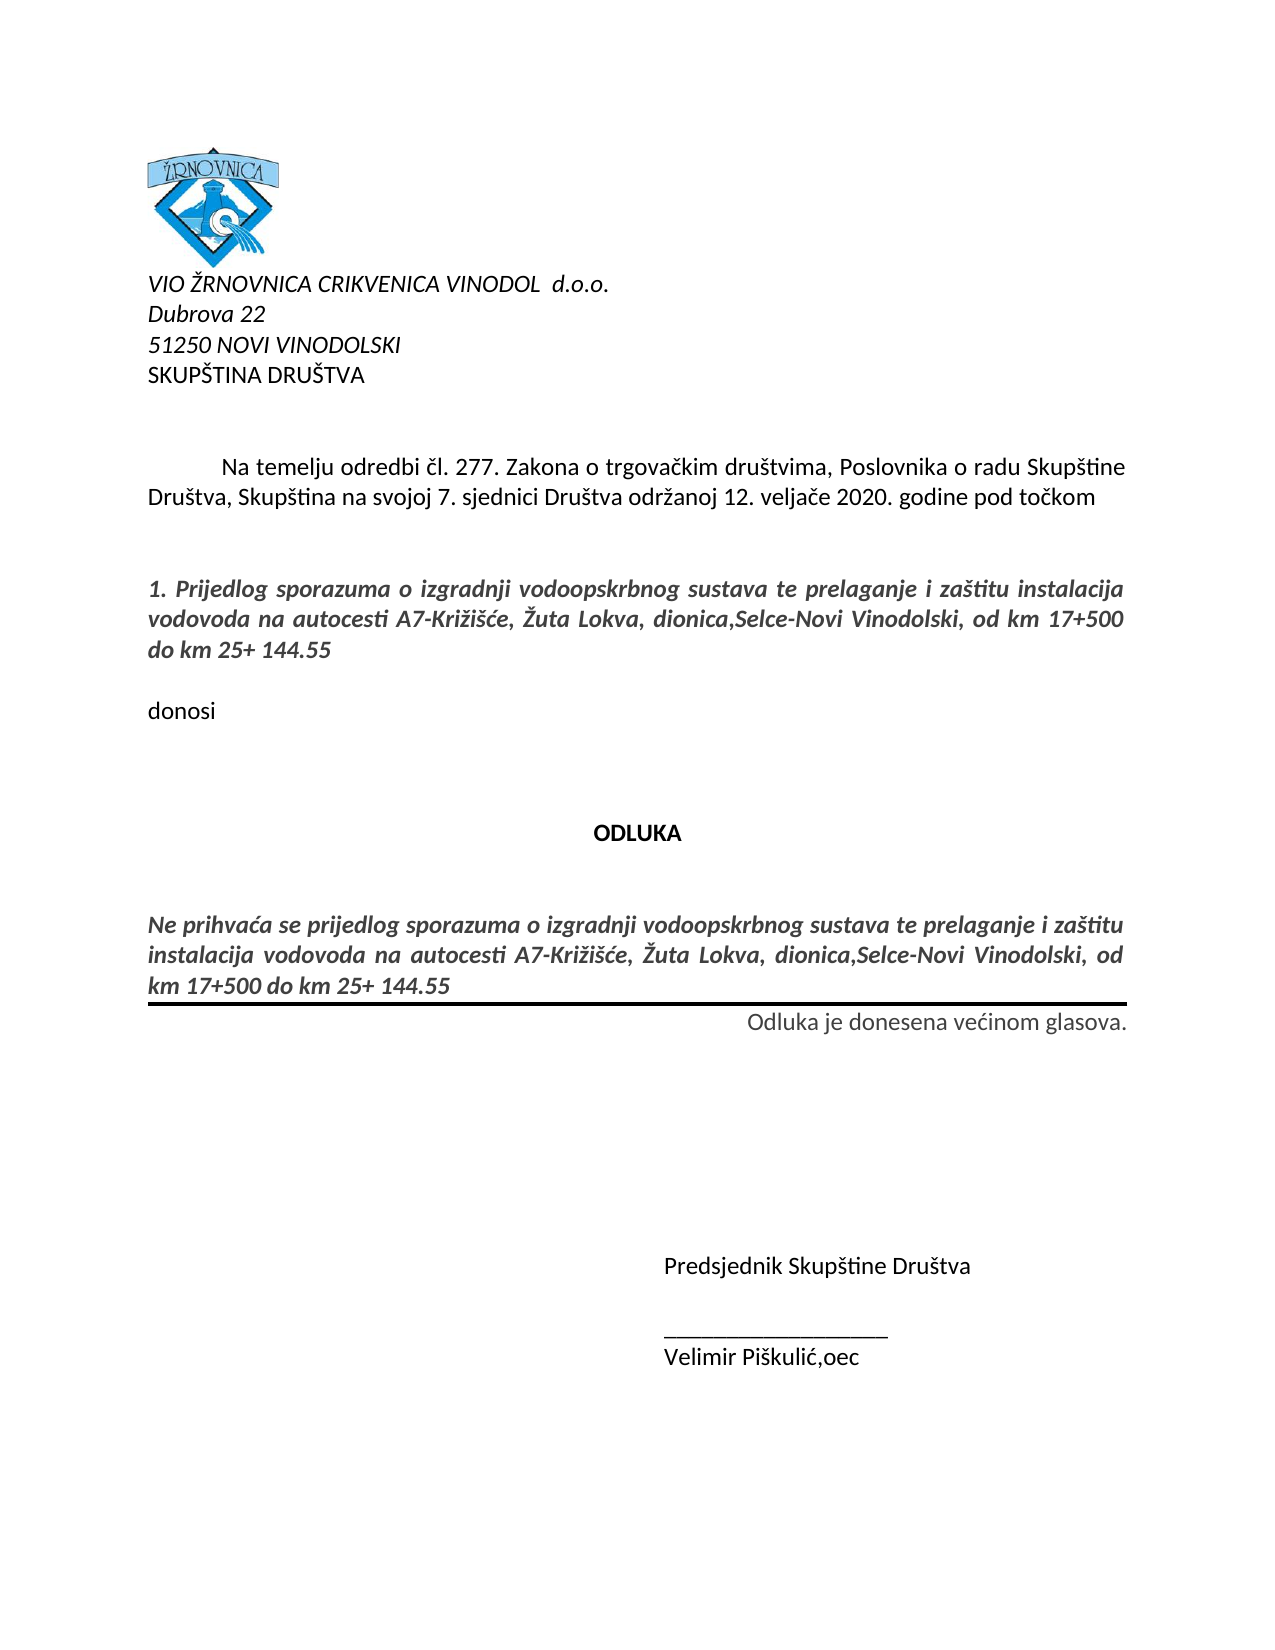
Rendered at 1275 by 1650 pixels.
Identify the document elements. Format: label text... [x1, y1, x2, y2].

text __________________ [148, 1311, 1127, 1341]
text donosi [148, 695, 1127, 726]
text ODLUKA [148, 817, 1127, 848]
text Dubrova 22 [148, 298, 1127, 329]
text Ne prihvaća se prijedlog sporazuma o izgradnji vodoopskrbnog sustava te prelaganje i zaštitu instalacija vodovoda na autocesti A7-Križišće, Žuta Lokva, dionica,Selce-Novi Vinodolski, od km 17+500 do km 25+ 144.55 [148, 909, 1127, 1002]
text VIO ŽRNOVNICA CRIKVENICA VINODOL d.o.o. [148, 268, 1127, 298]
text Predsjednik Skupštine Društva [664, 1250, 1127, 1280]
text Velimir Piškulić,oec [148, 1341, 1127, 1372]
text Odluka je donesena većinom glasova. [148, 1006, 1127, 1036]
text SKUPŠTINA DRUŠTVA [148, 359, 1127, 390]
text 1. Prijedlog sporazuma o izgradnji vodoopskrbnog sustava te prelaganje i zaštitu instalacija vodovoda na autocesti A7-Križišće, Žuta Lokva, dionica,Selce-Novi Vinodolski, od km 17+500 do km 25+ 144.55 [148, 573, 1127, 665]
text Na temelju odredbi čl. 277. Zakona o trgovačkim društvima, Poslovnika o radu Skupštine Društva, Skupština na svojoj 7. sjednici Društva održanoj 12. veljače 2020. godine pod točkom [148, 451, 1127, 512]
text 51250 NOVI VINODOLSKI [148, 329, 1127, 359]
